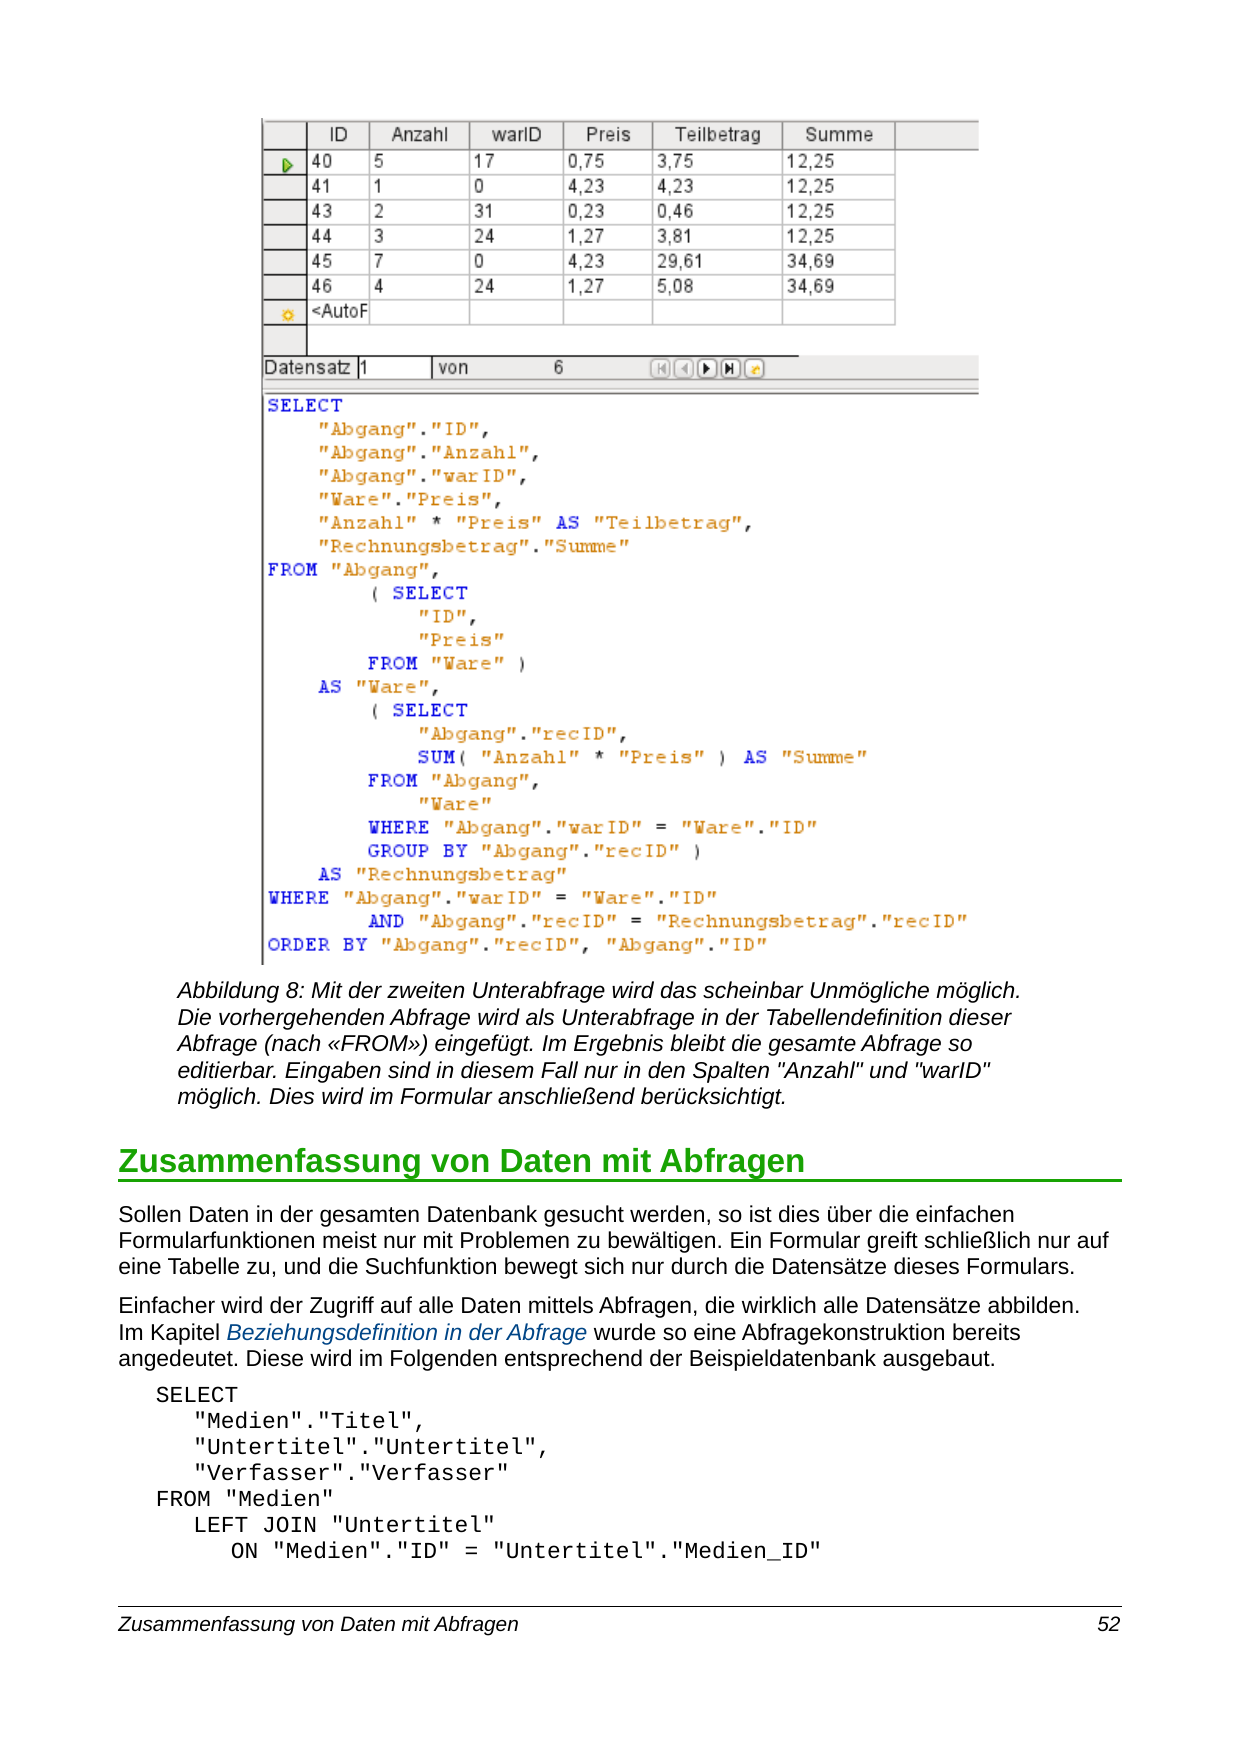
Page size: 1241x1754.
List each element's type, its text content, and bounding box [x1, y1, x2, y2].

text SELECT "Medien"."Titel", "Untertitel"."Untertitel", "Verfasser"."Verfasser" FROM "Medien" LEFT JOIN "Untertitel" ON "Medien"."ID" = "Untertitel"."Medien_ID" [156, 1384, 1122, 1565]
subtitle Zusammenfassung von Daten mit Abfragen [118, 1141, 1122, 1179]
text Sollen Daten in der gesamten Datenbank gesucht werden, so ist dies über die einfachen Formularfunktionen meist nur mit Problemen zu bewältigen. Ein Formular greift schließlich nur auf eine Tabelle zu, und die Suchfunktion bewegt sich nur durch die Datensätze dieses Formulars. [118, 1201, 1122, 1279]
text Abbildung 8: Mit der zweiten Unterabfrage wird das scheinbar Unmögliche möglich. Die vorhergehenden Abfrage wird als Unterabfrage in der Tabellendefinition dieser Abfrage (nach «FROM») eingefügt. Im Ergebnis bleibt die gesamte Abfrage so editierbar. Eingaben sind in diesem Fall nur in den Spalten "Anzahl" und "warID" möglich. Dies wird im Formular anschließend berücksichtigt. [177, 977, 1063, 1109]
picture [261, 118, 979, 965]
text Einfacher wird der Zugriff auf alle Daten mittels Abfragen, die wirklich alle Datensätze abbilden. Im Kapitel Beziehungsdefinition in der Abfrage wurde so eine Abfragekonstruktion bereits angedeutet. Diese wird im Folgenden entsprechend der Beispieldatenbank ausgebaut. [118, 1292, 1122, 1371]
